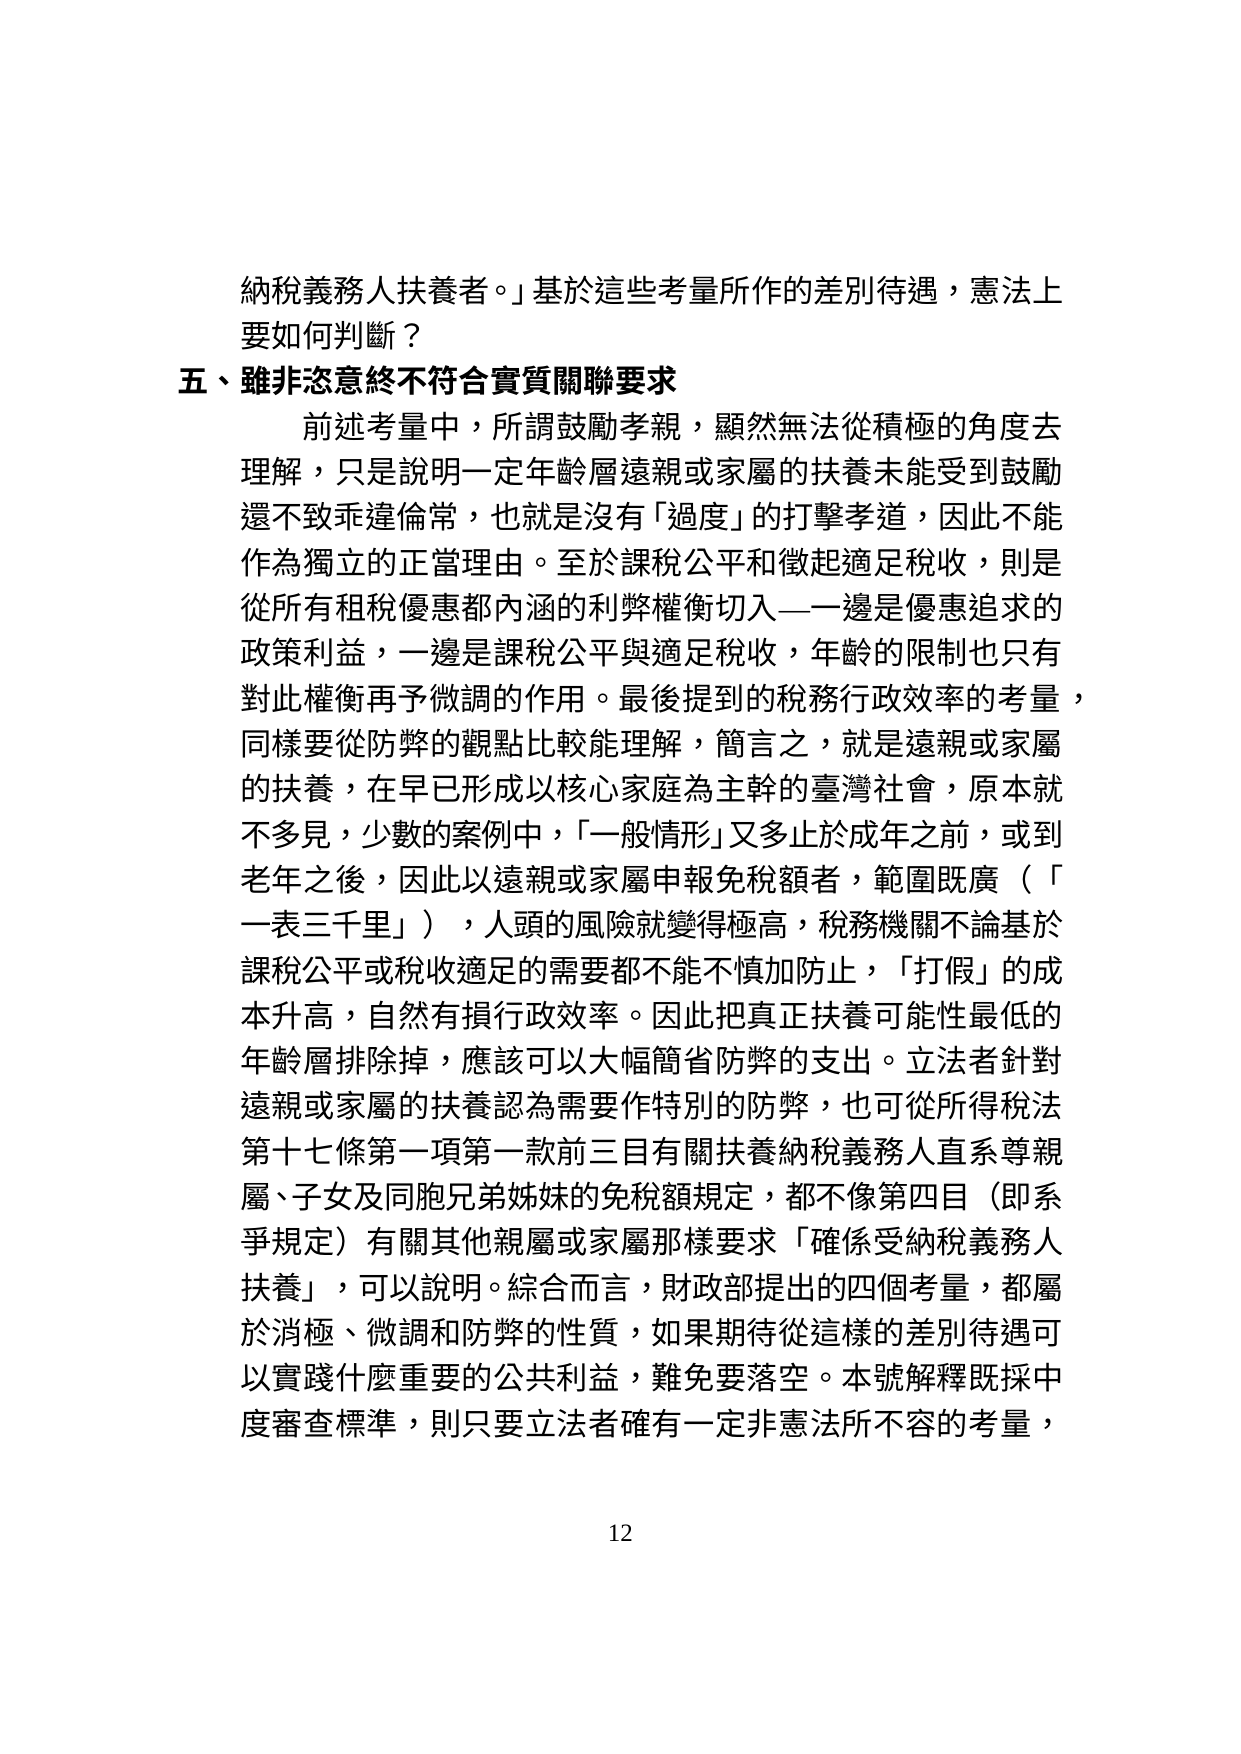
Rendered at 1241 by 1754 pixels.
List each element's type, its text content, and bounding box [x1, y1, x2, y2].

text 五、雖非恣意終不符合實質關聯要求 [177, 356, 1063, 402]
text 納稅義務人扶養者。」基於這些考量所作的差別待遇，憲法上要如何判斷？ [240, 266, 1063, 356]
text 前述考量中，所謂鼓勵孝親，顯然無法從積極的角度去理解，只是說明一定年齡層遠親或家屬的扶養未能受到鼓勵還不致乖違倫常，也就是沒有「過度」的打擊孝道，因此不能作為獨立的正當理由。至於課稅公平和徵起適足稅收，則是從所有租稅優惠都內涵的利弊權衡切入—一邊是優惠追求的政策利益，一邊是課稅公平與適足稅收，年齡的限制也只有對此權衡再予微調的作用。最後提到的稅務行政效率的考量，同樣要從防弊的觀點比較能理解，簡言之，就是遠親或家屬的扶養，在早已形成以核心家庭為主幹的臺灣社會，原本就不多見，少數的案例中，「一般情形」又多止於成年之前，或到老年之後，因此以遠親或家屬申報免稅額者，範圍既廣（「一表三千里」），人頭的風險就變得極高，稅務機關不論基於課稅公平或稅收適足的需要都不能不慎加防止，「打假」的成本升高，自然有損行政效率。因此把真正扶養可能性最低的年齡層排除掉，應該可以大幅簡省防弊的支出。立法者針對遠親或家屬的扶養認為需要作特別的防弊，也可從所得稅法第十七條第一項第一款前三目有關扶養納稅義務人直系尊親屬、子女及同胞兄弟姊妹的免稅額規定，都不像第四目（即系爭規定）有關其他親屬或家屬那樣要求「確係受納稅義務人扶養」，可以說明。綜合而言，財政部提出的四個考量，都屬於消極、微調和防弊的性質，如果期待從這樣的差別待遇可以實踐什麼重要的公共利益，難免要落空。本號解釋既採中度審查標準，則只要立法者確有一定非憲法所不容的考量，而非單純恣意，應該就可以接受。惟因為涉及第三人生存權的保障，差別待遇作為實現這些合憲目的的手段，不能沒有實質的關聯，也就是基於實際經驗或至少相當可信的預測，進一步審查差別待遇的合目的性，而不能僅以規範性的說明為足。 [240, 402, 1063, 1444]
